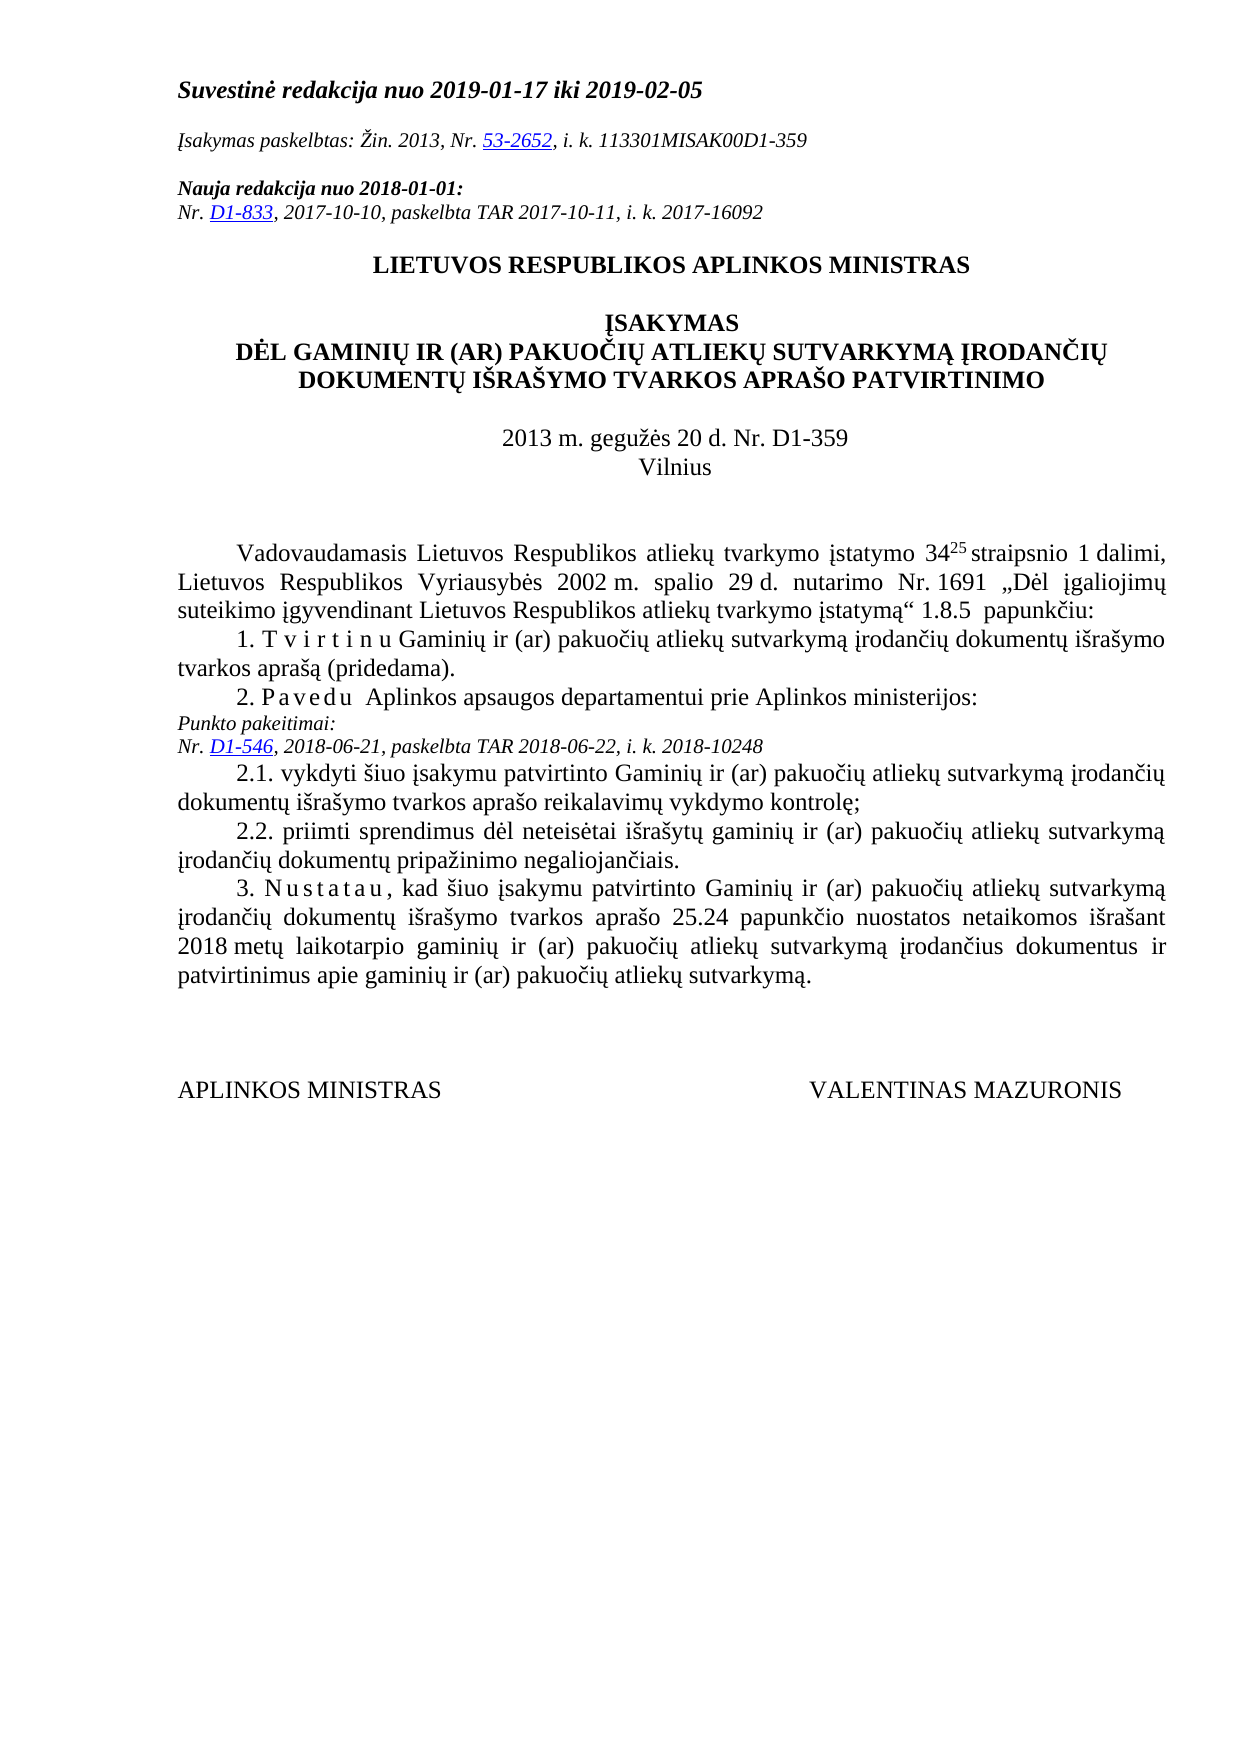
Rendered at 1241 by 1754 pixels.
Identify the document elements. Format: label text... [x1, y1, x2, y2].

text Nr. D1-833, 2017-10-10, paskelbta TAR 2017-10-11, i. k. 2017-16092 [177, 200, 1166, 224]
text Vadovaudamasis Lietuvos Respublikos atliekų tvarkymo įstatymo 3425 straipsnio 1 dalimi, Lietuvos Respublikos Vyriausybės 2002 m. spalio 29 d. nutarimo Nr. 1691 „Dėl įgaliojimų suteikimo įgyvendinant Lietuvos Respublikos atliekų tvarkymo įstatymą“ 1.8.5 papunkčiu: [177, 538, 1166, 624]
text 1. T v i r t i n u Gaminių ir (ar) pakuočių atliekų sutvarkymą įrodančių dokumentų išrašymo tvarkos aprašą (pridedama). [177, 624, 1166, 682]
text 2013 m. gegužės 20 d. Nr. D1-359 [177, 423, 1166, 452]
text 2.1. vykdyti šiuo įsakymu patvirtinto Gaminių ir (ar) pakuočių atliekų sutvarkymą įrodančių dokumentų išrašymo tvarkos aprašo reikalavimų vykdymo kontrolę; [177, 758, 1166, 816]
text LIETUVOS RESPUBLIKOS APLINKOS MINISTRAS [177, 250, 1166, 279]
text Nr. D1-546, 2018-06-21, paskelbta TAR 2018-06-22, i. k. 2018-10248 [177, 734, 1166, 758]
text Vilnius [177, 452, 1166, 480]
text ĮSAKYMAS [177, 308, 1166, 337]
text Nauja redakcija nuo 2018-01-01: [177, 176, 1166, 200]
text DĖL gaminių ir (ar) pakuočių atliekų sutvarkymą įrodančių dokumentų išrašymo TVARKOS APRAŠO PATVIRTINIMO [177, 337, 1166, 394]
text 2. Pavedu Aplinkos apsaugos departamentui prie Aplinkos ministerijos: [177, 682, 1166, 710]
text 2.2. priimti sprendimus dėl neteisėtai išrašytų gaminių ir (ar) pakuočių atliekų sutvarkymą įrodančių dokumentų pripažinimo negaliojančiais. [177, 816, 1166, 873]
text Aplinkos ministras Valentinas Mazuronis [177, 1075, 1166, 1103]
text Suvestinė redakcija nuo 2019-01-17 iki 2019-02-05 [177, 75, 1166, 104]
text 3. Nustatau, kad šiuo įsakymu patvirtinto Gaminių ir (ar) pakuočių atliekų sutvarkymą įrodančių dokumentų išrašymo tvarkos aprašo 25.24 papunkčio nuostatos netaikomos išrašant 2018 metų laikotarpio gaminių ir (ar) pakuočių atliekų sutvarkymą įrodančius dokumentus ir patvirtinimus apie gaminių ir (ar) pakuočių atliekų sutvarkymą. [177, 873, 1166, 988]
text Įsakymas paskelbtas: Žin. 2013, Nr. 53-2652, i. k. 113301MISAK00D1-359 [177, 128, 1166, 152]
text Punkto pakeitimai: [177, 710, 1166, 734]
